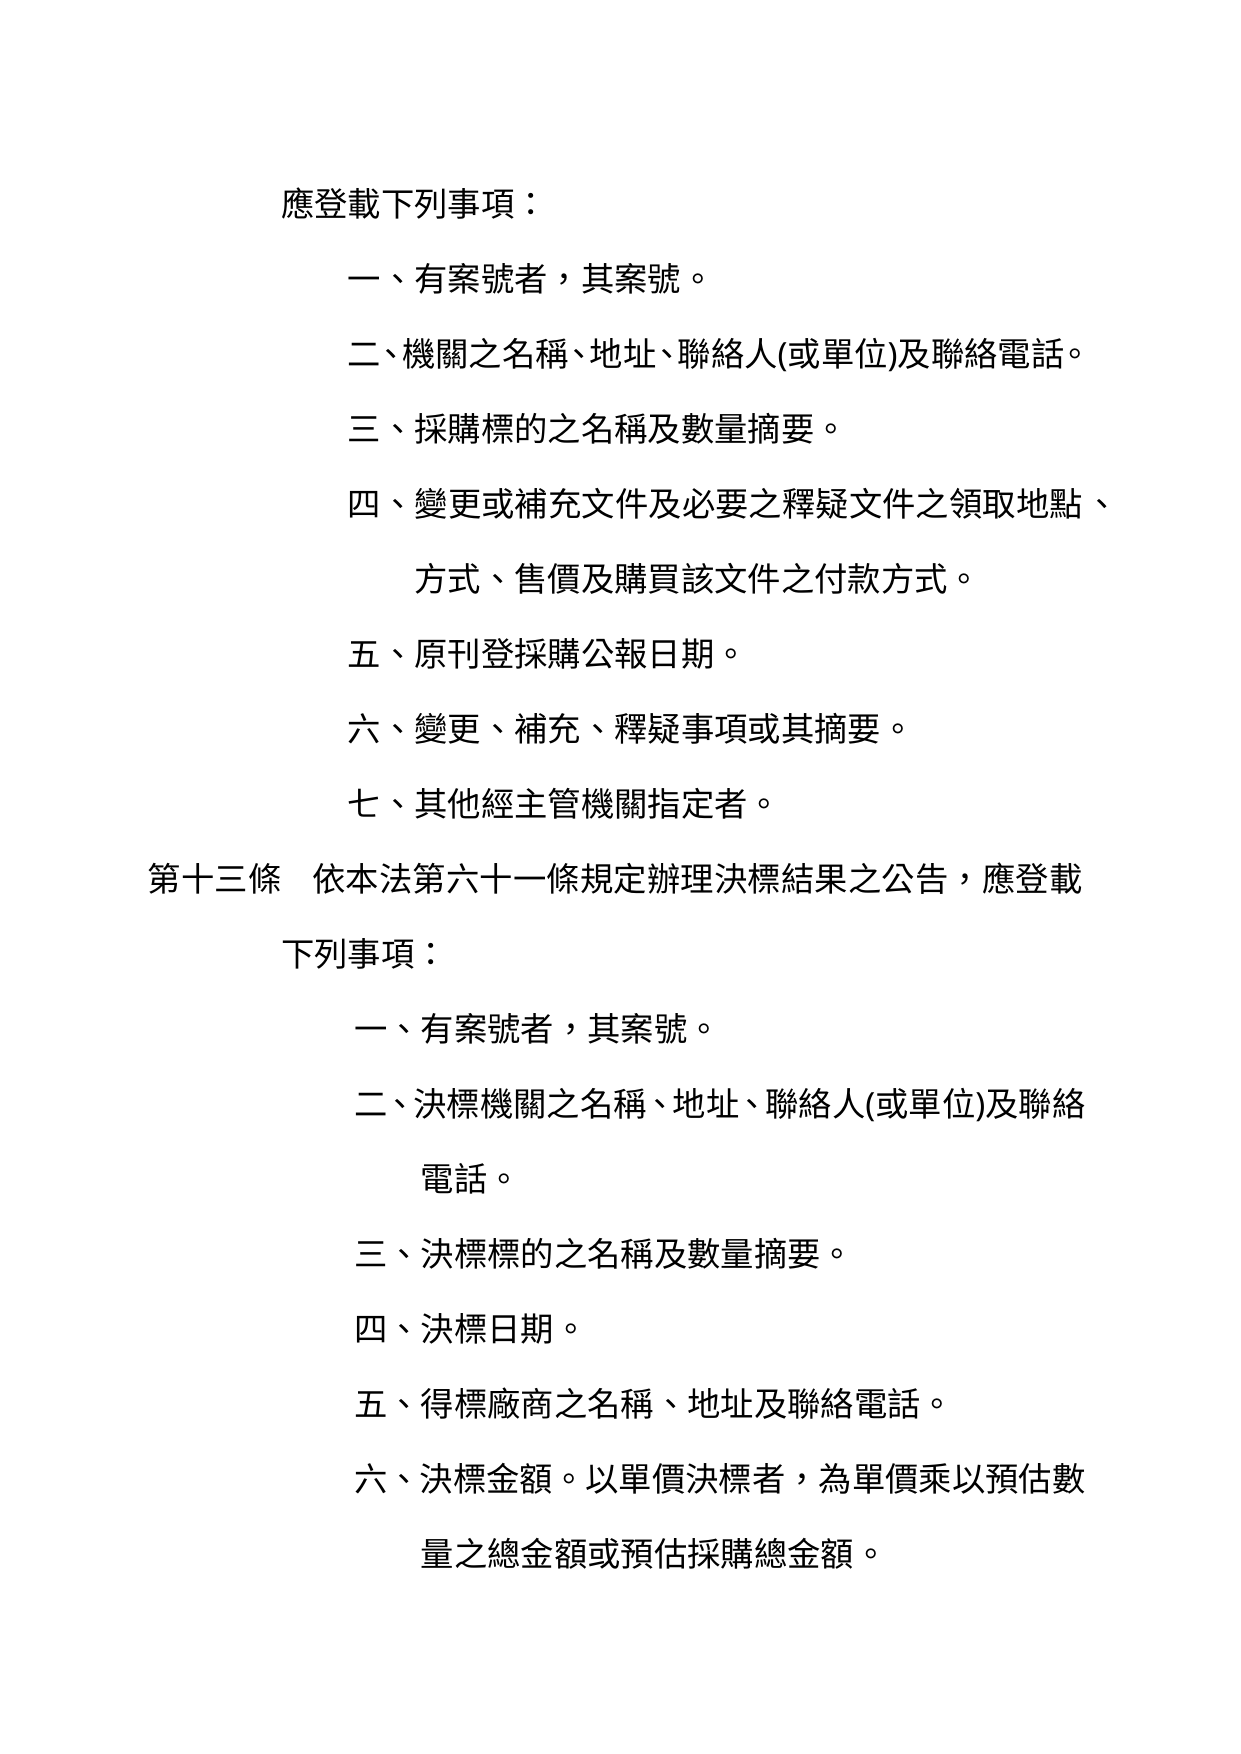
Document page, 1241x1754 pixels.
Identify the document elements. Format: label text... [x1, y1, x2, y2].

text 二、機關之名稱、地址、聯絡人(或單位)及聯絡電話。 [348, 314, 1085, 389]
text 七、其他經主管機關指定者。 [348, 764, 1085, 839]
text 六、變更、補充、釋疑事項或其摘要。 [348, 689, 1085, 764]
text 第十三條 依本法第六十一條規定辦理決標結果之公告，應登載下列事項： [148, 839, 1085, 989]
text 五、得標廠商之名稱、地址及聯絡電話。 [354, 1364, 1085, 1439]
text 二、決標機關之名稱、地址、聯絡人(或單位)及聯絡電話。 [354, 1064, 1085, 1214]
text 第十二條 依本法第四十一條第二項規定辦理變更或補充招標文件內容之公告及必要之釋疑公告，或本法第七十五條第二項規定應另行辦理之變更或補充招標文件內容之公告，應登載下列事項： [148, 164, 1085, 239]
text 六、決標金額。以單價決標者，為單價乘以預估數量之總金額或預估採購總金額。 [354, 1439, 1085, 1589]
text 五、原刊登採購公報日期。 [348, 614, 1085, 689]
text 三、採購標的之名稱及數量摘要。 [348, 389, 1085, 464]
text 一、有案號者，其案號。 [354, 989, 1085, 1064]
text 三、決標標的之名稱及數量摘要。 [354, 1214, 1085, 1289]
text 四、變更或補充文件及必要之釋疑文件之領取地點、方式、售價及購買該文件之付款方式。 [348, 464, 1085, 614]
text 四、決標日期。 [354, 1289, 1085, 1364]
text 一、有案號者，其案號。 [348, 239, 1085, 314]
